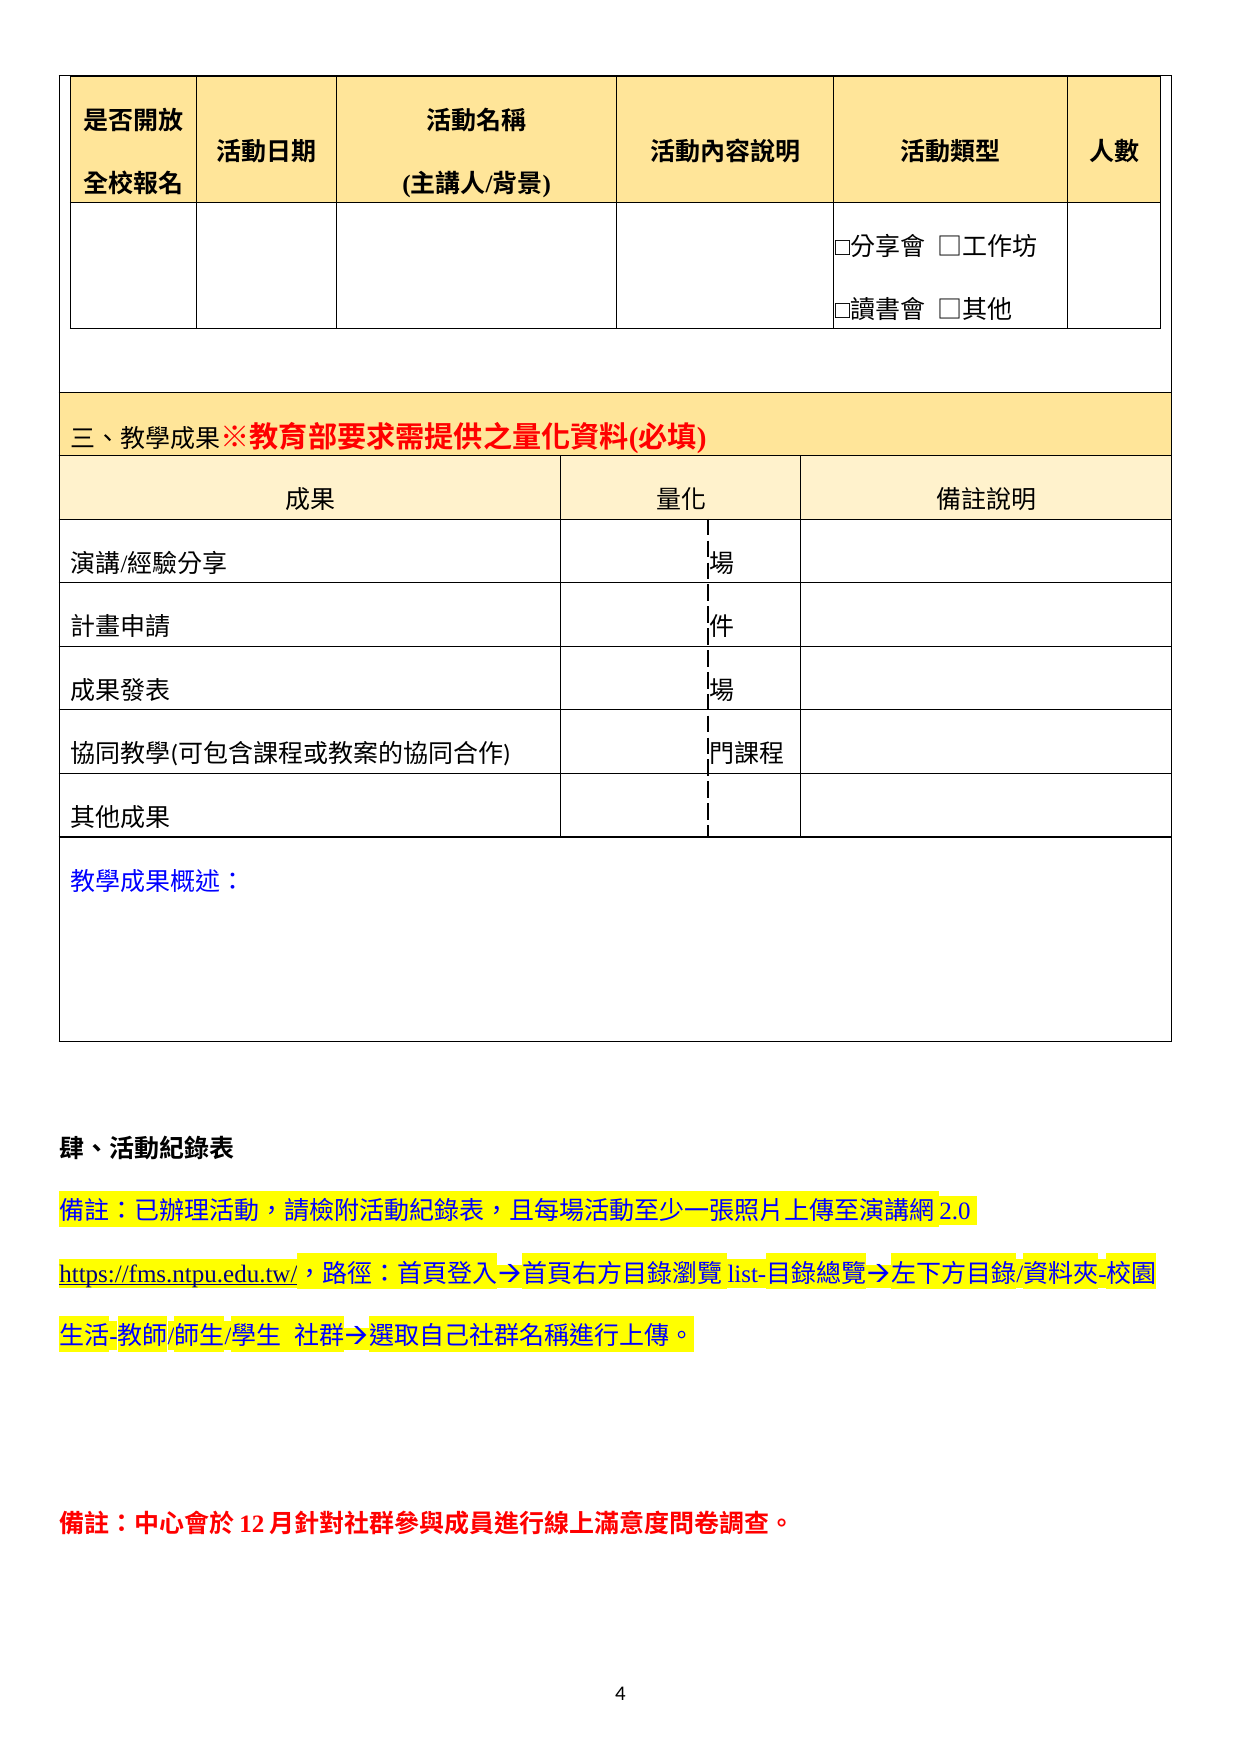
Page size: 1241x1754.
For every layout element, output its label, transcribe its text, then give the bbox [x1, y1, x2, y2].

table_header 活動名稱 (主講人/背景) [337, 77, 616, 202]
table_cell [801, 774, 1171, 836]
text 肆、活動紀錄表 [59, 1105, 1181, 1167]
table_cell [617, 203, 833, 328]
table_cell [708, 774, 800, 836]
table_header 人數 [1068, 77, 1160, 202]
table_cell 其他成果 [60, 774, 560, 836]
table_cell 場 [708, 520, 800, 582]
table_cell 計畫申請 [60, 583, 560, 646]
table_cell 教學成果概述： [60, 838, 1171, 1041]
table_cell [197, 203, 336, 328]
table_cell 件 [708, 583, 800, 646]
table_cell 演講/經驗分享 [60, 520, 560, 582]
table_cell [801, 710, 1171, 773]
table_cell [71, 203, 196, 328]
table_cell [337, 203, 616, 328]
table_cell [60, 76, 1171, 392]
table_cell [801, 583, 1171, 646]
table_cell 備註說明 [801, 456, 1171, 519]
table_header 活動內容說明 [617, 77, 833, 202]
table_cell 成果 [60, 456, 560, 519]
table_header 是否開放全校報名 [71, 77, 196, 202]
table_cell 協同教學(可包含課程或教案的協同合作) [60, 710, 560, 773]
table_cell 成果發表 [60, 647, 560, 709]
text 備註：已辦理活動，請檢附活動紀錄表，且每場活動至少一張照片上傳至演講網2.0 https://fms.ntpu.edu.tw/，路徑：首頁登入首頁右方目錄瀏覽list-目錄總覽左下方目錄/資料夾-校園生活-教師/師生/學生 社群選取自己社群名稱進行上傳。 [59, 1167, 1181, 1355]
table_cell [801, 520, 1171, 582]
table_cell 量化 [561, 456, 800, 519]
table_cell 門課程 [708, 710, 800, 773]
table_cell 場 [708, 647, 800, 709]
text 備註：中心會於12月針對社群參與成員進行線上滿意度問卷調查。 [59, 1480, 1181, 1542]
table_cell [561, 520, 708, 582]
table_cell [561, 583, 708, 646]
table_cell [561, 774, 708, 836]
table_cell [561, 647, 708, 709]
table_cell [561, 710, 708, 773]
table_header 活動類型 [834, 77, 1067, 202]
table_cell [801, 647, 1171, 709]
table_cell □分享會 □工作坊 □讀書會 □其他 [834, 203, 1067, 328]
table_cell 三、教學成果※教育部要求需提供之量化資料(必填) [60, 393, 1171, 455]
table_cell [1068, 203, 1160, 328]
table_header 活動日期 [197, 77, 336, 202]
